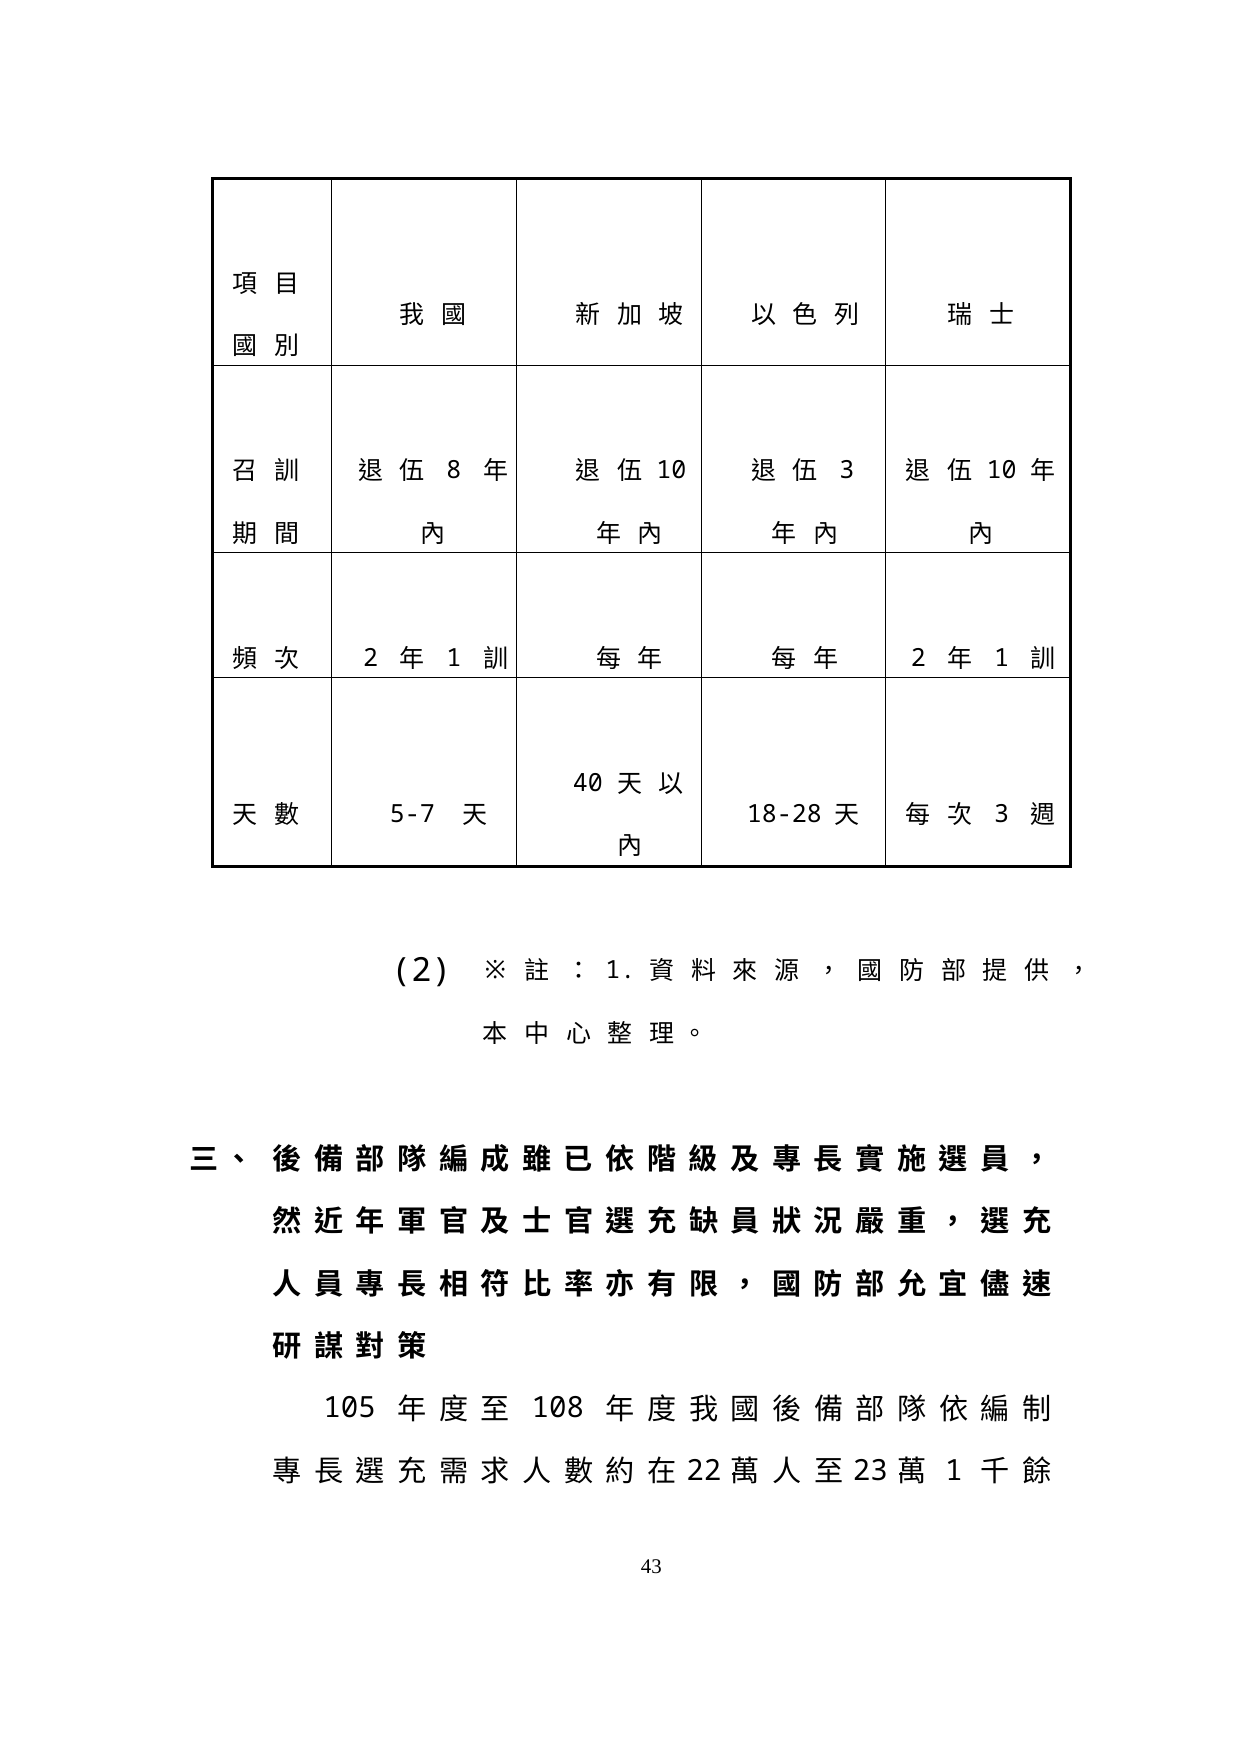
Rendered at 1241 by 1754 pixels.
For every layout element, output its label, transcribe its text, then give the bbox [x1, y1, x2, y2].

table_cell 召訓期間 [214, 366, 331, 552]
text 105年度至108年度我國後備部隊依編制專長選充需求人數約在22萬人至23萬1千餘 [242, 1365, 1058, 1490]
table_cell 退伍8年內 [332, 366, 516, 552]
table_cell 2年1訓 [886, 553, 1069, 677]
table_cell 每次3週 [886, 678, 1069, 865]
table_header 項目 國別 [214, 180, 331, 365]
table_cell 5-7天 [332, 678, 516, 865]
table_cell 退伍10年內 [517, 366, 701, 552]
table_cell 退伍10年內 [886, 366, 1069, 552]
table_cell 18-28天 [702, 678, 885, 865]
table_cell 2年1訓 [332, 553, 516, 677]
table_cell 40天以內 [517, 678, 701, 865]
table_cell 每年 [517, 553, 701, 677]
text 三、後備部隊編成雖已依階級及專長實施選員，然近年軍官及士官選充缺員狀況嚴重，選充人員專長相符比率亦有限，國防部允宜儘速研謀對策 [183, 1115, 1058, 1365]
subtitle ※註：1.資料來源，國防部提供，本中心整理。 [353, 927, 1058, 1052]
table_header 新加坡 [517, 180, 701, 365]
table_header 以色列 [702, 180, 885, 365]
table_header 我國 [332, 180, 516, 365]
table_cell 退伍3年內 [702, 366, 885, 552]
table_cell 天數 [214, 678, 331, 865]
table_cell 頻次 [214, 553, 331, 677]
table_cell 每年 [702, 553, 885, 677]
table_header 瑞士 [886, 180, 1069, 365]
